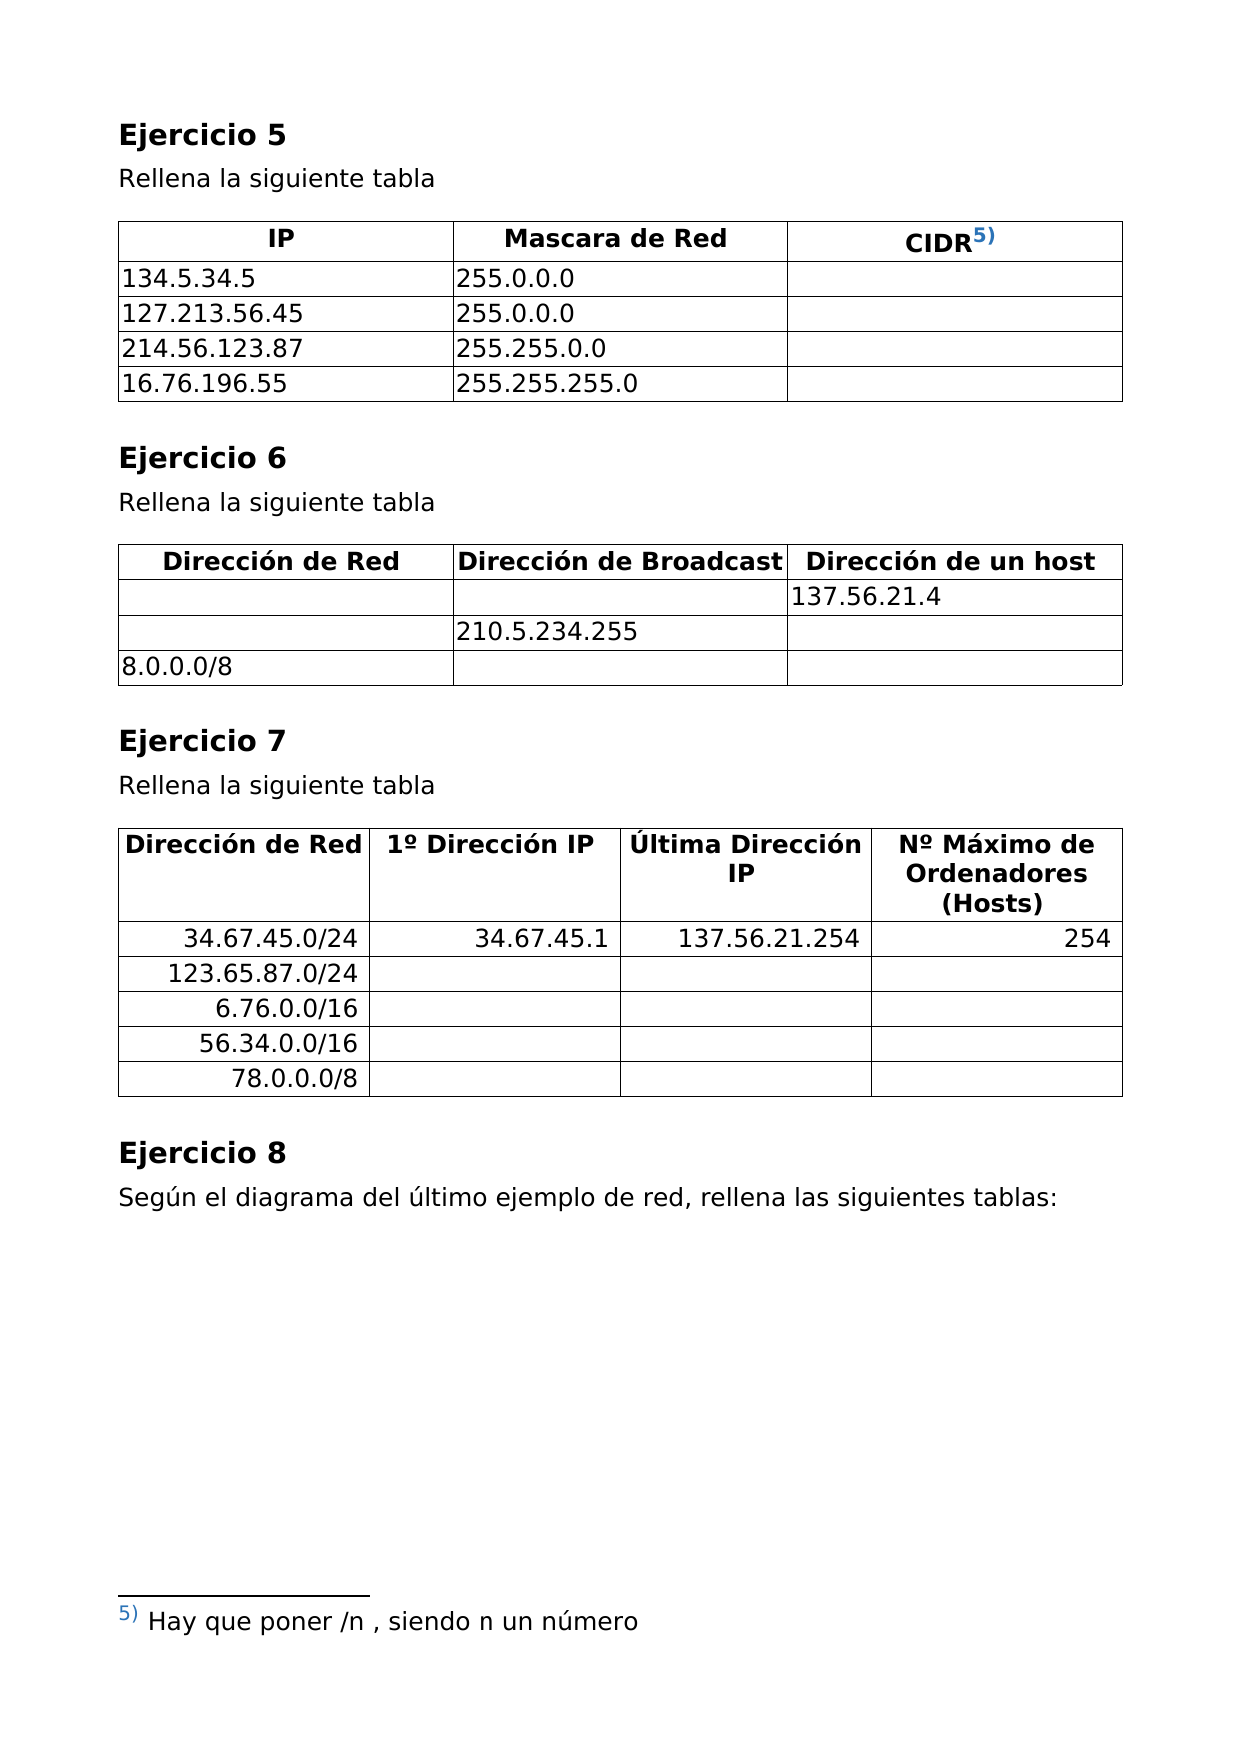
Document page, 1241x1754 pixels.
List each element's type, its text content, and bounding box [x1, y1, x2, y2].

table_cell 255.0.0.0 [454, 297, 787, 331]
table_cell [872, 992, 1122, 1026]
table_cell 34.67.45.0/24 [119, 922, 369, 956]
table_cell 255.0.0.0 [454, 262, 787, 296]
table_header Última Dirección IP [621, 829, 871, 921]
table_cell 254 [872, 922, 1122, 956]
table_cell 8.0.0.0/8 [119, 651, 453, 685]
table_cell 127.213.56.45 [119, 297, 453, 331]
table_cell [872, 957, 1122, 991]
text Rellena la siguiente tabla [118, 164, 1122, 194]
table_cell 16.76.196.55 [119, 367, 453, 401]
table_cell [788, 262, 1122, 296]
subtitle Ejercicio 8 [118, 1136, 1122, 1170]
table_cell 123.65.87.0/24 [119, 957, 369, 991]
table_cell 78.0.0.0/8 [119, 1062, 369, 1096]
table_cell 137.56.21.254 [621, 922, 871, 956]
table_cell 34.67.45.1 [370, 922, 620, 956]
table_cell 6.76.0.0/16 [119, 992, 369, 1026]
table_cell 56.34.0.0/16 [119, 1027, 369, 1061]
table_cell [788, 616, 1122, 649]
text Rellena la siguiente tabla [118, 771, 1122, 800]
table_header Dirección de un host [788, 545, 1122, 579]
table_cell [872, 1062, 1122, 1096]
subtitle Ejercicio 6 [118, 441, 1122, 475]
table_cell [872, 1027, 1122, 1061]
table_cell [370, 992, 620, 1026]
table_cell [788, 651, 1122, 685]
table_header Nº Máximo de Ordenadores (Hosts) [872, 829, 1122, 921]
table_header IP [119, 222, 453, 261]
table_cell [370, 1062, 620, 1096]
table_cell 214.56.123.87 [119, 332, 453, 366]
table_cell [788, 367, 1122, 401]
text Rellena la siguiente tabla [118, 488, 1122, 517]
table_cell [119, 580, 453, 614]
table_cell [788, 332, 1122, 366]
table_cell [788, 297, 1122, 331]
table_header Dirección de Red [119, 545, 453, 579]
subtitle Ejercicio 5 [118, 118, 1122, 152]
table_cell [621, 992, 871, 1026]
table_cell [621, 1062, 871, 1096]
subtitle Ejercicio 7 [118, 724, 1122, 758]
table_cell 210.5.234.255 [454, 616, 787, 649]
table_header Dirección de Red [119, 829, 369, 921]
table_header 1º Dirección IP [370, 829, 620, 921]
table_cell 137.56.21.4 [788, 580, 1122, 614]
table_cell [119, 616, 453, 649]
table_header Dirección de Broadcast [454, 545, 787, 579]
table_cell 255.255.255.0 [454, 367, 787, 401]
table_cell [370, 1027, 620, 1061]
table_cell [454, 651, 787, 685]
table_cell [454, 580, 787, 614]
table_header CIDR [788, 222, 1122, 261]
text Según el diagrama del último ejemplo de red, rellena las siguientes tablas: [118, 1183, 1122, 1212]
table_cell [370, 957, 620, 991]
table_cell [621, 957, 871, 991]
table_cell 255.255.0.0 [454, 332, 787, 366]
table_cell [621, 1027, 871, 1061]
table_header Mascara de Red [454, 222, 787, 261]
table_cell 134.5.34.5 [119, 262, 453, 296]
